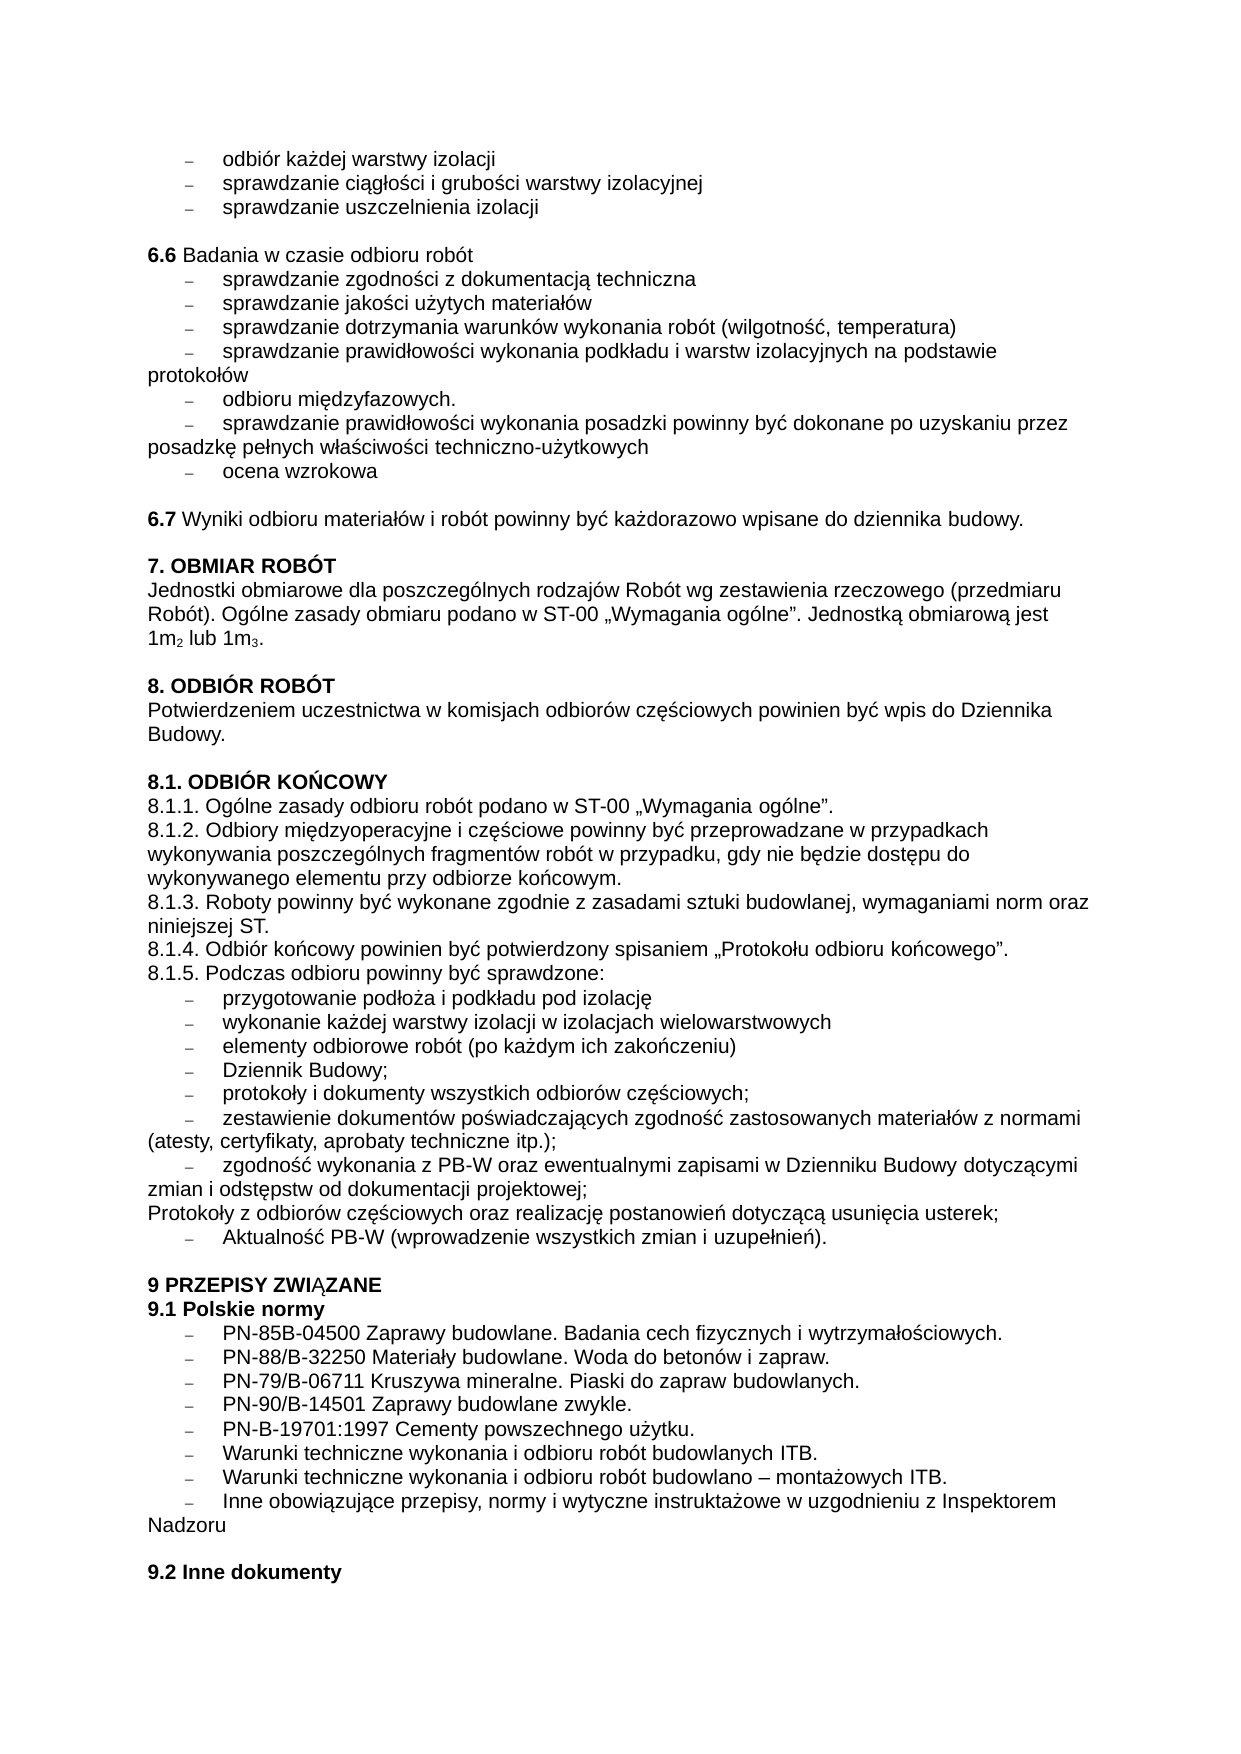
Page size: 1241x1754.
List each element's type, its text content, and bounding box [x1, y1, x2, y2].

text Potwierdzeniem uczestnictwa w komisjach odbiorów częściowych powinien być wpis do Dziennika Budowy. [147, 698, 1056, 746]
list sprawdzanie prawidłowości wykonania posadzki powinny być dokonane po uzyskaniu przez posadzkę pełnych właściwości techniczno-użytkowych [147, 411, 1070, 459]
list Badania w czasie odbioru robót [147, 243, 1105, 267]
list odbiór każdej warstwy izolacji [185, 147, 1105, 171]
subtitle ODBIÓR ROBÓT [147, 674, 1105, 698]
list sprawdzanie dotrzymania warunków wykonania robót (wilgotność, temperatura) [147, 315, 1105, 339]
subtitle OBMIAR ROBÓT [147, 554, 1105, 578]
list Roboty powinny być wykonane zgodnie z zasadami sztuki budowlanej, wymaganiami norm oraz niniejszej ST. [147, 890, 1091, 938]
list zgodność wykonania z PB-W oraz ewentualnymi zapisami w Dzienniku Budowy dotyczącymi zmian i odstępstw od dokumentacji projektowej; [147, 1153, 1079, 1201]
list ocena wzrokowa [185, 459, 1105, 483]
list Odbiór końcowy powinien być potwierdzony spisaniem „Protokołu odbioru końcowego”. [147, 938, 1105, 962]
list elementy odbiorowe robót (po każdym ich zakończeniu) [147, 1033, 1105, 1057]
list Podczas odbioru powinny być sprawdzone: [147, 962, 1105, 986]
list sprawdzanie prawidłowości wykonania podkładu i warstw izolacyjnych na podstawie protokołów [147, 339, 998, 387]
list PN-88/B-32250 Materiały budowlane. Woda do betonów i zapraw. [147, 1345, 1105, 1369]
list Warunki techniczne wykonania i odbioru robót budowlano – montażowych ITB. [147, 1465, 1105, 1489]
list Odbiory międzyoperacyjne i częściowe powinny być przeprowadzane w przypadkach wykonywania poszczególnych fragmentów robót w przypadku, gdy nie będzie dostępu do wykonywanego elementu przy odbiorze końcowym. [147, 818, 990, 890]
list Inne obowiązujące przepisy, normy i wytyczne instruktażowe w uzgodnieniu z Inspektorem Nadzoru [147, 1489, 1059, 1537]
list zestawienie dokumentów poświadczających zgodność zastosowanych materiałów z normami (atesty, certyfikaty, aprobaty techniczne itp.); [147, 1105, 1083, 1153]
list wykonanie każdej warstwy izolacji w izolacjach wielowarstwowych [147, 1009, 1105, 1033]
subtitle ODBIÓR KOŃCOWY [147, 770, 1105, 794]
list przygotowanie podłoża i podkładu pod izolację [147, 986, 1105, 1009]
list Ogólne zasady odbioru robót podano w ST-00 „Wymagania ogólne”. [147, 794, 1105, 818]
subtitle Inne dokumenty [147, 1560, 1105, 1584]
list PN-85B-04500 Zaprawy budowlane. Badania cech fizycznych i wytrzymałościowych. [147, 1321, 1105, 1345]
list Dziennik Budowy; [147, 1057, 1105, 1081]
list odbioru międzyfazowych. [185, 387, 1105, 411]
list PN-90/B-14501 Zaprawy budowlane zwykle. [147, 1393, 1105, 1417]
list Warunki techniczne wykonania i odbioru robót budowlanych ITB. [147, 1441, 1105, 1465]
list PN-79/B-06711 Kruszywa mineralne. Piaski do zapraw budowlanych. [147, 1369, 1105, 1393]
text Protokoły z odbiorów częściowych oraz realizację postanowień dotyczącą usunięcia usterek; [147, 1201, 1105, 1225]
list PN-B-19701:1997 Cementy powszechnego użytku. [147, 1417, 1105, 1441]
text Jednostki obmiarowe dla poszczególnych rodzajów Robót wg zestawienia rzeczowego (przedmiaru Robót). Ogólne zasady obmiaru podano w ST-00 „Wymagania ogólne”. Jednostką obmiarową jest 1m2 lub 1m3. [147, 578, 1065, 650]
list sprawdzanie jakości użytych materiałów [147, 291, 1105, 315]
list Polskie normy [147, 1297, 1105, 1321]
list Wyniki odbioru materiałów i robót powinny być każdorazowo wpisane do dziennika budowy. [147, 506, 1105, 530]
list protokoły i dokumenty wszystkich odbiorów częściowych; [147, 1081, 1105, 1105]
list sprawdzanie ciągłości i grubości warstwy izolacyjnej [185, 171, 1105, 195]
list sprawdzanie zgodności z dokumentacją techniczna [147, 267, 1105, 291]
subtitle PRZEPISY ZWIĄZANE [147, 1273, 1105, 1297]
list Aktualność PB-W (wprowadzenie wszystkich zmian i uzupełnień). [185, 1225, 1105, 1249]
list sprawdzanie uszczelnienia izolacji [185, 195, 1105, 219]
